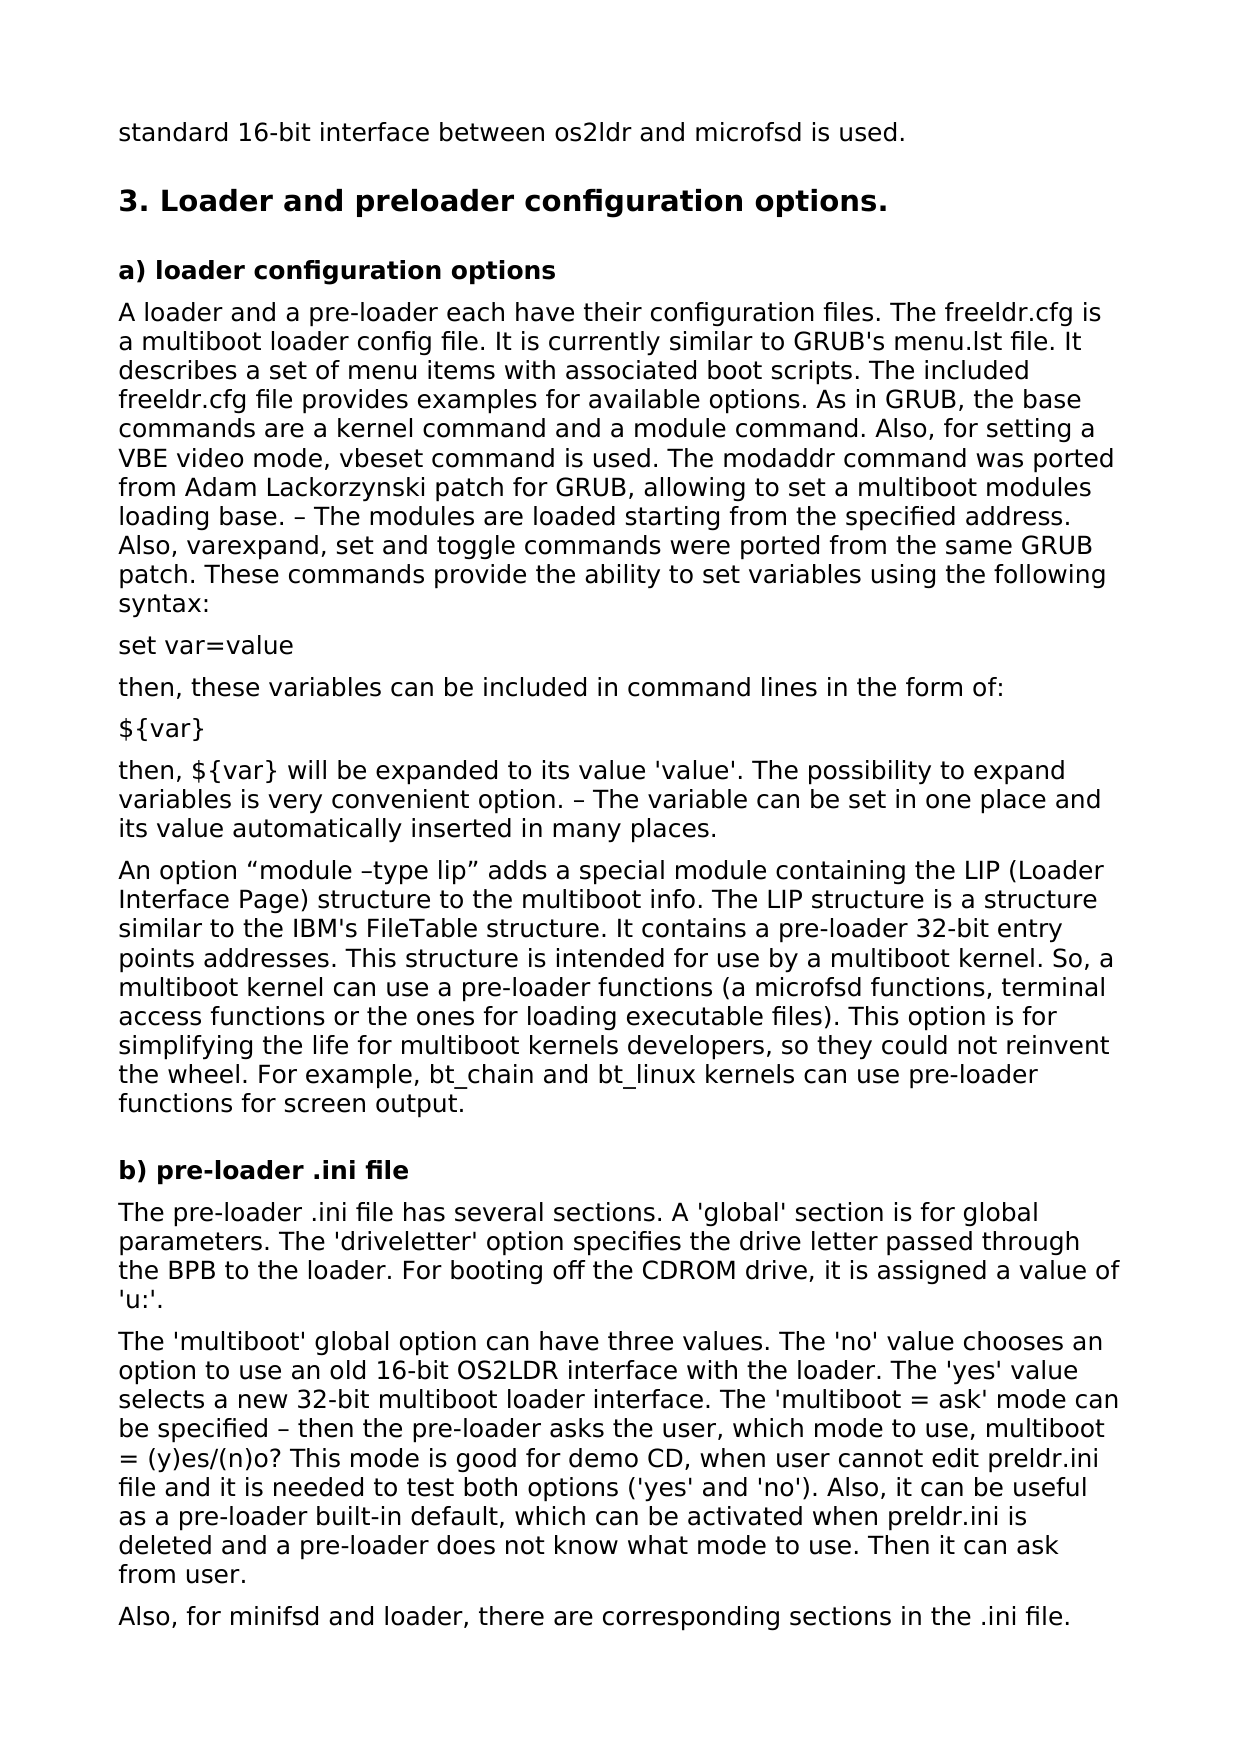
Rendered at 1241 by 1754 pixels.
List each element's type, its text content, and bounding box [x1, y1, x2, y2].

subtitle b) pre-loader .ini file [118, 1156, 1122, 1185]
text A loader and a pre-loader each have their configuration files. The freeldr.cfg is a multiboot loader config file. It is currently similar to GRUB's menu.lst file. It describes a set of menu items with associated boot scripts. The included freeldr.cfg file provides examples for available options. As in GRUB, the base commands are a kernel command and a module command. Also, for setting a VBE video mode, vbeset command is used. The modaddr command was ported from Adam Lackorzynski patch for GRUB, allowing to set a multiboot modules loading base. – The modules are loaded starting from the specified address. Also, varexpand, set and toggle commands were ported from the same GRUB patch. These commands provide the ability to set variables using the following syntax: [118, 298, 1122, 619]
text set var=value [118, 631, 1122, 660]
text standard 16-bit interface between os2ldr and microfsd is used. [118, 118, 1122, 147]
text then, these variables can be included in command lines in the form of: [118, 673, 1122, 702]
text The 'multiboot' global option can have three values. The 'no' value chooses an option to use an old 16-bit OS2LDR interface with the loader. The 'yes' value selects a new 32-bit multiboot loader interface. The 'multiboot = ask' mode can be specified – then the pre-loader asks the user, which mode to use, multiboot = (y)es/(n)o? This mode is good for demo CD, when user cannot edit preldr.ini file and it is needed to test both options ('yes' and 'no'). Also, it can be useful as a pre-loader built-in default, which can be activated when preldr.ini is deleted and a pre-loader does not know what mode to use. Then it can ask from user. [118, 1327, 1122, 1589]
text then, ${var} will be expanded to its value 'value'. The possibility to expand variables is very convenient option. – The variable can be set in one place and its value automatically inserted in many places. [118, 756, 1122, 844]
text An option “module –type lip” adds a special module containing the LIP (Loader Interface Page) structure to the multiboot info. The LIP structure is a structure similar to the IBM's FileTable structure. It contains a pre-loader 32-bit entry points addresses. This structure is intended for use by a multiboot kernel. So, a multiboot kernel can use a pre-loader functions (a microfsd functions, terminal access functions or the ones for loading executable files). This option is for simplifying the life for multiboot kernels developers, so they could not reinvent the wheel. For example, bt_chain and bt_linux kernels can use pre-loader functions for screen output. [118, 856, 1122, 1119]
text The pre-loader .ini file has several sections. A 'global' section is for global parameters. The 'driveletter' option specifies the drive letter passed through the BPB to the loader. For booting off the CDROM drive, it is assigned a value of 'u:'. [118, 1198, 1122, 1314]
text ${var} [118, 714, 1122, 744]
subtitle a) loader configuration options [118, 256, 1122, 285]
text Also, for minifsd and loader, there are corresponding sections in the .ini file. [118, 1602, 1122, 1631]
subtitle 3. Loader and preloader configuration options. [118, 185, 1122, 219]
